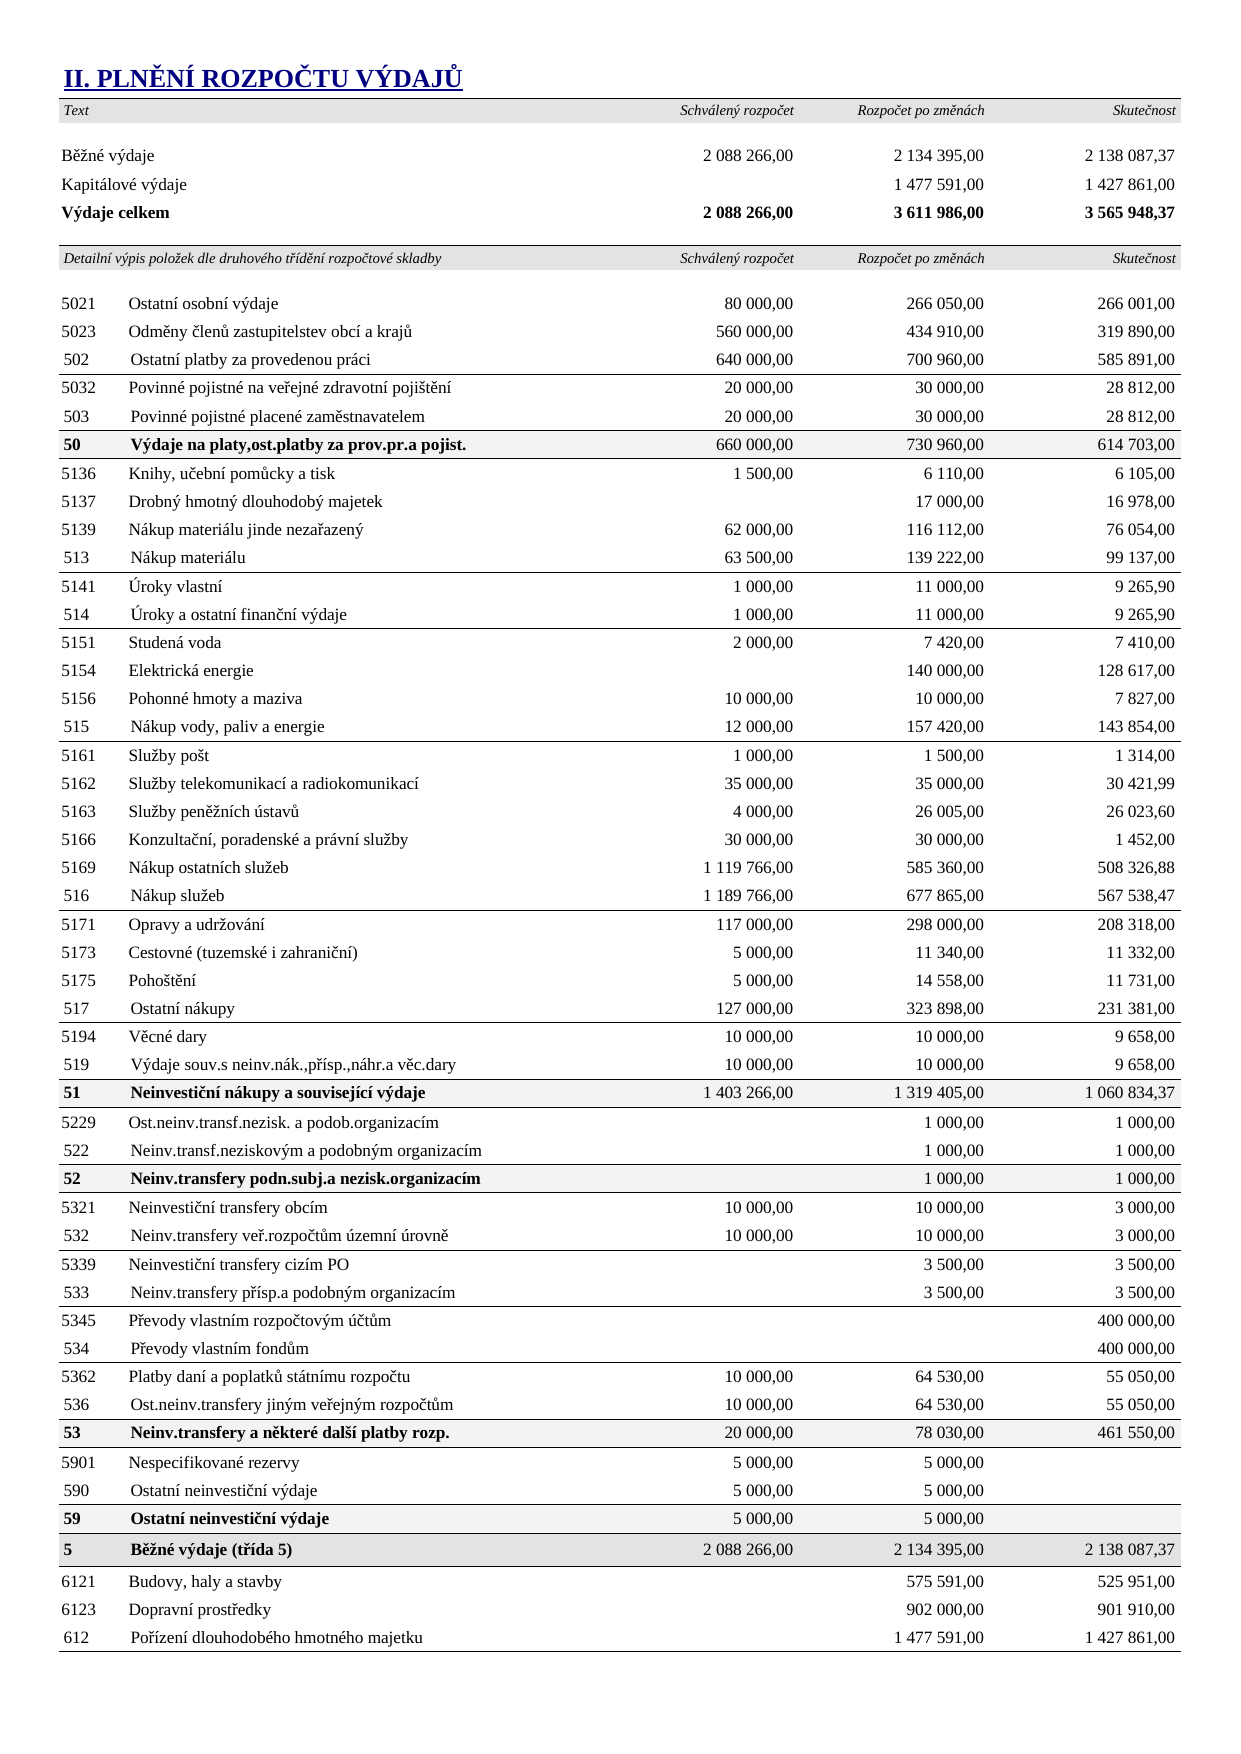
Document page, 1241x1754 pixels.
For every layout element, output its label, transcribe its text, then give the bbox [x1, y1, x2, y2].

table_cell 502 [59, 346, 126, 374]
table_cell 614 703,00 [990, 431, 1181, 458]
table_cell Neinvestiční transfery cizím PO [126, 1251, 609, 1278]
table_cell 585 360,00 [799, 853, 990, 881]
table_cell 5 000,00 [609, 1448, 799, 1476]
table_cell Ost.neinv.transf.nezisk. a podob.organizacím [126, 1108, 609, 1136]
table_cell 461 550,00 [990, 1420, 1181, 1447]
table_cell 26 005,00 [799, 797, 990, 825]
table_cell 513 [59, 544, 126, 572]
table_cell Schválený rozpočet [609, 246, 799, 270]
table_cell 51 [59, 1080, 126, 1107]
table_cell 660 000,00 [609, 431, 799, 458]
table_cell Rozpočet po změnách [799, 246, 990, 270]
table_cell 5345 [59, 1307, 126, 1334]
table_cell 140 000,00 [799, 656, 990, 684]
table_cell 3 565 948,37 [990, 198, 1181, 226]
table_cell 128 617,00 [990, 656, 1181, 684]
table_cell 5 000,00 [609, 938, 799, 966]
table_cell Ostatní neinvestiční výdaje [126, 1505, 609, 1532]
table_cell [59, 123, 1181, 142]
table_cell Konzultační, poradenské a právní služby [126, 825, 609, 853]
table_cell Dopravní prostředky [126, 1595, 609, 1623]
table_cell 5194 [59, 1023, 126, 1050]
table_cell Nákup ostatních služeb [126, 853, 609, 881]
table_cell 3 000,00 [990, 1221, 1181, 1249]
table_cell 640 000,00 [609, 346, 799, 374]
table_cell 53 [59, 1420, 126, 1447]
table_cell 52 [59, 1165, 126, 1192]
table_cell [990, 1448, 1181, 1476]
table_cell 5032 [59, 375, 126, 402]
table_cell 5163 [59, 797, 126, 825]
table_cell 5141 [59, 573, 126, 600]
table_cell Věcné dary [126, 1023, 609, 1050]
table_cell 10 000,00 [799, 1050, 990, 1078]
table_cell 30 000,00 [799, 402, 990, 430]
table_cell 533 [59, 1278, 126, 1306]
table_cell 14 558,00 [799, 966, 990, 994]
table_cell 64 530,00 [799, 1363, 990, 1391]
table_cell 5136 [59, 459, 126, 487]
table_cell 7 410,00 [990, 629, 1181, 656]
table_cell 10 000,00 [799, 1023, 990, 1050]
table_cell 1 000,00 [990, 1136, 1181, 1164]
table_cell Nákup vody, paliv a energie [126, 713, 609, 741]
table_cell 7 827,00 [990, 685, 1181, 713]
table_cell 20 000,00 [609, 375, 799, 402]
table_cell 2 134 395,00 [799, 1534, 990, 1566]
table_cell 1 000,00 [990, 1165, 1181, 1192]
table_cell Výdaje celkem [59, 198, 609, 226]
table_cell 117 000,00 [609, 911, 799, 938]
table_cell 11 000,00 [799, 573, 990, 600]
table_cell 11 731,00 [990, 966, 1181, 994]
table_cell 3 500,00 [799, 1278, 990, 1306]
table_cell 35 000,00 [609, 769, 799, 797]
table_cell [609, 656, 799, 684]
table_cell Ostatní osobní výdaje [126, 289, 609, 317]
table_cell Platby daní a poplatků státnímu rozpočtu [126, 1363, 609, 1391]
table_cell [59, 226, 1181, 245]
table_cell 902 000,00 [799, 1595, 990, 1623]
table_cell 10 000,00 [609, 1050, 799, 1078]
table_cell Opravy a udržování [126, 911, 609, 938]
table_cell 5023 [59, 318, 126, 346]
table_cell Pohonné hmoty a maziva [126, 685, 609, 713]
table_cell Běžné výdaje [59, 142, 609, 170]
table_cell 1 000,00 [799, 1165, 990, 1192]
table_cell 730 960,00 [799, 431, 990, 458]
table_cell 266 050,00 [799, 289, 990, 317]
table_cell [609, 1567, 799, 1595]
table_cell 1 500,00 [609, 459, 799, 487]
table_cell Služby pošt [126, 742, 609, 769]
table_cell Neinvestiční nákupy a související výdaje [126, 1080, 609, 1107]
table_cell Rozpočet po změnách [799, 99, 990, 123]
table_cell 5 000,00 [799, 1505, 990, 1532]
table_cell Skutečnost [990, 246, 1181, 270]
table_cell 3 611 986,00 [799, 198, 990, 226]
table_cell Odměny členů zastupitelstev obcí a krajů [126, 318, 609, 346]
table_cell 157 420,00 [799, 713, 990, 741]
table_cell Neinv.transfery přísp.a podobným organizacím [126, 1278, 609, 1306]
table_cell Úroky a ostatní finanční výdaje [126, 600, 609, 628]
table_cell Knihy, učební pomůcky a tisk [126, 459, 609, 487]
table_cell 5 [59, 1534, 126, 1566]
table_cell 63 500,00 [609, 544, 799, 572]
table_cell 1 500,00 [799, 742, 990, 769]
table_cell 10 000,00 [609, 685, 799, 713]
table_cell [609, 1165, 799, 1192]
table_cell 323 898,00 [799, 994, 990, 1022]
table_cell 12 000,00 [609, 713, 799, 741]
table_cell 28 812,00 [990, 402, 1181, 430]
table_cell 5156 [59, 685, 126, 713]
table_cell Studená voda [126, 629, 609, 656]
table_cell 5139 [59, 516, 126, 544]
table_cell 2 134 395,00 [799, 142, 990, 170]
table_cell Skutečnost [990, 99, 1181, 123]
table_cell 7 420,00 [799, 629, 990, 656]
table_cell Nespecifikované rezervy [126, 1448, 609, 1476]
table_cell 6 110,00 [799, 459, 990, 487]
table_cell [799, 1334, 990, 1362]
table_cell 20 000,00 [609, 1420, 799, 1447]
table_cell Elektrická energie [126, 656, 609, 684]
table_cell 901 910,00 [990, 1595, 1181, 1623]
table_cell 5173 [59, 938, 126, 966]
table_cell 3 000,00 [990, 1193, 1181, 1221]
table_cell 1 000,00 [609, 742, 799, 769]
table_cell 16 978,00 [990, 488, 1181, 516]
table_cell Převody vlastním rozpočtovým účtům [126, 1307, 609, 1334]
table_cell 2 088 266,00 [609, 198, 799, 226]
table_cell 62 000,00 [609, 516, 799, 544]
table_cell 5362 [59, 1363, 126, 1391]
table_cell 532 [59, 1221, 126, 1249]
table_cell 515 [59, 713, 126, 741]
table_cell 1 060 834,37 [990, 1080, 1181, 1107]
table_cell Text [59, 99, 609, 123]
table_cell 9 658,00 [990, 1023, 1181, 1050]
table_cell 1 000,00 [609, 573, 799, 600]
table_cell 50 [59, 431, 126, 458]
table_cell Drobný hmotný dlouhodobý majetek [126, 488, 609, 516]
table_cell 231 381,00 [990, 994, 1181, 1022]
table_cell 1 427 861,00 [990, 1623, 1181, 1651]
table_cell 2 138 087,37 [990, 1534, 1181, 1566]
table_cell Nákup služeb [126, 881, 609, 909]
table_cell 9 265,90 [990, 600, 1181, 628]
table_cell 30 421,99 [990, 769, 1181, 797]
table_cell 516 [59, 881, 126, 909]
table_cell Schválený rozpočet [609, 99, 799, 123]
table_cell Nákup materiálu [126, 544, 609, 572]
table_cell 139 222,00 [799, 544, 990, 572]
table_cell 514 [59, 600, 126, 628]
table_cell 525 951,00 [990, 1567, 1181, 1595]
table_cell Běžné výdaje (třída 5) [126, 1534, 609, 1566]
table_cell 5321 [59, 1193, 126, 1221]
table_cell 20 000,00 [609, 402, 799, 430]
table_cell 9 265,90 [990, 573, 1181, 600]
table_cell 5 000,00 [799, 1448, 990, 1476]
table_cell Nákup materiálu jinde nezařazený [126, 516, 609, 544]
table_cell 508 326,88 [990, 853, 1181, 881]
table_cell 10 000,00 [609, 1221, 799, 1249]
table_cell 5162 [59, 769, 126, 797]
table_cell [799, 1307, 990, 1334]
table_cell 5 000,00 [609, 1476, 799, 1504]
table_cell 1 000,00 [799, 1136, 990, 1164]
table_cell 55 050,00 [990, 1391, 1181, 1419]
table_cell [609, 1623, 799, 1651]
table_cell 266 001,00 [990, 289, 1181, 317]
table_cell 5166 [59, 825, 126, 853]
table_cell 536 [59, 1391, 126, 1419]
table_cell 10 000,00 [799, 685, 990, 713]
table_cell Budovy, haly a stavby [126, 1567, 609, 1595]
table_cell 5229 [59, 1108, 126, 1136]
table_cell 76 054,00 [990, 516, 1181, 544]
table_cell Pohoštění [126, 966, 609, 994]
table_cell Neinv.transfery veř.rozpočtům územní úrovně [126, 1221, 609, 1249]
table_cell 400 000,00 [990, 1334, 1181, 1362]
table_cell 9 658,00 [990, 1050, 1181, 1078]
table_cell Povinné pojistné na veřejné zdravotní pojištění [126, 375, 609, 402]
table_cell 3 500,00 [990, 1278, 1181, 1306]
table_cell Neinv.transfery podn.subj.a nezisk.organizacím [126, 1165, 609, 1192]
table_cell [990, 1476, 1181, 1504]
table_cell 30 000,00 [799, 825, 990, 853]
table_cell 5151 [59, 629, 126, 656]
table_cell Výdaje souv.s neinv.nák.,přísp.,náhr.a věc.dary [126, 1050, 609, 1078]
table_cell Kapitálové výdaje [59, 170, 609, 198]
table_cell 6 105,00 [990, 459, 1181, 487]
table_cell Služby telekomunikací a radiokomunikací [126, 769, 609, 797]
table_cell [609, 1278, 799, 1306]
table_cell 30 000,00 [799, 375, 990, 402]
table_cell [609, 1595, 799, 1623]
table_cell Povinné pojistné placené zaměstnavatelem [126, 402, 609, 430]
table_cell 35 000,00 [799, 769, 990, 797]
table_cell 590 [59, 1476, 126, 1504]
table_cell 5175 [59, 966, 126, 994]
table_cell 10 000,00 [609, 1363, 799, 1391]
table_cell [609, 1251, 799, 1278]
table_cell 10 000,00 [799, 1221, 990, 1249]
table_cell 677 865,00 [799, 881, 990, 909]
table_cell [609, 1136, 799, 1164]
table_cell 3 500,00 [990, 1251, 1181, 1278]
table_cell 11 000,00 [799, 600, 990, 628]
table_cell 2 138 087,37 [990, 142, 1181, 170]
table_cell Výdaje na platy,ost.platby za prov.pr.a pojist. [126, 431, 609, 458]
table_cell 17 000,00 [799, 488, 990, 516]
table_cell 5 000,00 [609, 1505, 799, 1532]
table_cell 78 030,00 [799, 1420, 990, 1447]
table_cell Pořízení dlouhodobého hmotného majetku [126, 1623, 609, 1651]
table_cell Služby peněžních ústavů [126, 797, 609, 825]
table_cell 1 000,00 [799, 1108, 990, 1136]
table_cell 1 403 266,00 [609, 1080, 799, 1107]
table_cell Ostatní neinvestiční výdaje [126, 1476, 609, 1504]
table_cell 59 [59, 1505, 126, 1532]
table_cell 1 119 766,00 [609, 853, 799, 881]
table_cell 2 088 266,00 [609, 1534, 799, 1566]
table_cell 5 000,00 [799, 1476, 990, 1504]
table_cell 11 340,00 [799, 938, 990, 966]
table_cell 55 050,00 [990, 1363, 1181, 1391]
table_cell 298 000,00 [799, 911, 990, 938]
table_cell [609, 170, 799, 198]
table_cell 1 477 591,00 [799, 170, 990, 198]
table_cell 700 960,00 [799, 346, 990, 374]
table_cell Cestovné (tuzemské i zahraniční) [126, 938, 609, 966]
table_cell 5154 [59, 656, 126, 684]
table_cell [609, 1307, 799, 1334]
table_cell 5171 [59, 911, 126, 938]
table_cell 1 319 405,00 [799, 1080, 990, 1107]
table_cell 10 000,00 [609, 1023, 799, 1050]
table_cell Detailní výpis položek dle druhového třídění rozpočtové skladby [59, 246, 609, 270]
table_cell 5169 [59, 853, 126, 881]
table_cell 1 000,00 [990, 1108, 1181, 1136]
table_cell 64 530,00 [799, 1391, 990, 1419]
table_cell 2 000,00 [609, 629, 799, 656]
table_cell [990, 1505, 1181, 1532]
table_cell 1 477 591,00 [799, 1623, 990, 1651]
table_cell 208 318,00 [990, 911, 1181, 938]
table_cell 534 [59, 1334, 126, 1362]
table_cell 1 427 861,00 [990, 170, 1181, 198]
table_cell [59, 270, 1181, 289]
table_cell Ostatní nákupy [126, 994, 609, 1022]
table_cell Ost.neinv.transfery jiným veřejným rozpočtům [126, 1391, 609, 1419]
table_cell 522 [59, 1136, 126, 1164]
table_cell 127 000,00 [609, 994, 799, 1022]
table_cell 5161 [59, 742, 126, 769]
table_cell [609, 1334, 799, 1362]
table_cell 1 314,00 [990, 742, 1181, 769]
table_cell 5021 [59, 289, 126, 317]
table_cell 30 000,00 [609, 825, 799, 853]
table_cell 319 890,00 [990, 318, 1181, 346]
table_cell 99 137,00 [990, 544, 1181, 572]
table_cell 6123 [59, 1595, 126, 1623]
table_cell Převody vlastním fondům [126, 1334, 609, 1362]
table_cell 4 000,00 [609, 797, 799, 825]
table_cell 519 [59, 1050, 126, 1078]
table_cell [609, 488, 799, 516]
table_cell 5339 [59, 1251, 126, 1278]
table_cell 28 812,00 [990, 375, 1181, 402]
table_cell 567 538,47 [990, 881, 1181, 909]
table_cell [609, 1108, 799, 1136]
table_cell 400 000,00 [990, 1307, 1181, 1334]
table_cell 80 000,00 [609, 289, 799, 317]
table_cell 434 910,00 [799, 318, 990, 346]
table_cell Úroky vlastní [126, 573, 609, 600]
table_cell 26 023,60 [990, 797, 1181, 825]
table_cell Neinvestiční transfery obcím [126, 1193, 609, 1221]
table_cell 560 000,00 [609, 318, 799, 346]
table_cell 575 591,00 [799, 1567, 990, 1595]
table_cell 517 [59, 994, 126, 1022]
table_cell 1 000,00 [609, 600, 799, 628]
table_cell 5137 [59, 488, 126, 516]
table_cell 1 189 766,00 [609, 881, 799, 909]
table_cell 10 000,00 [609, 1193, 799, 1221]
table_cell 11 332,00 [990, 938, 1181, 966]
table_cell 585 891,00 [990, 346, 1181, 374]
table_cell 3 500,00 [799, 1251, 990, 1278]
table_cell 116 112,00 [799, 516, 990, 544]
table_cell 503 [59, 402, 126, 430]
table_cell 143 854,00 [990, 713, 1181, 741]
table_cell 1 452,00 [990, 825, 1181, 853]
table_cell Neinv.transfery a některé další platby rozp. [126, 1420, 609, 1447]
table_cell 2 088 266,00 [609, 142, 799, 170]
table_cell 6121 [59, 1567, 126, 1595]
table_cell Neinv.transf.neziskovým a podobným organizacím [126, 1136, 609, 1164]
table_cell 5 000,00 [609, 966, 799, 994]
table_cell Ostatní platby za provedenou práci [126, 346, 609, 374]
table_header II. PLNĚNÍ ROZPOČTU VÝDAJŮ [59, 59, 1181, 97]
table_cell 10 000,00 [609, 1391, 799, 1419]
table_cell 10 000,00 [799, 1193, 990, 1221]
table_cell 5901 [59, 1448, 126, 1476]
table_cell 612 [59, 1623, 126, 1651]
